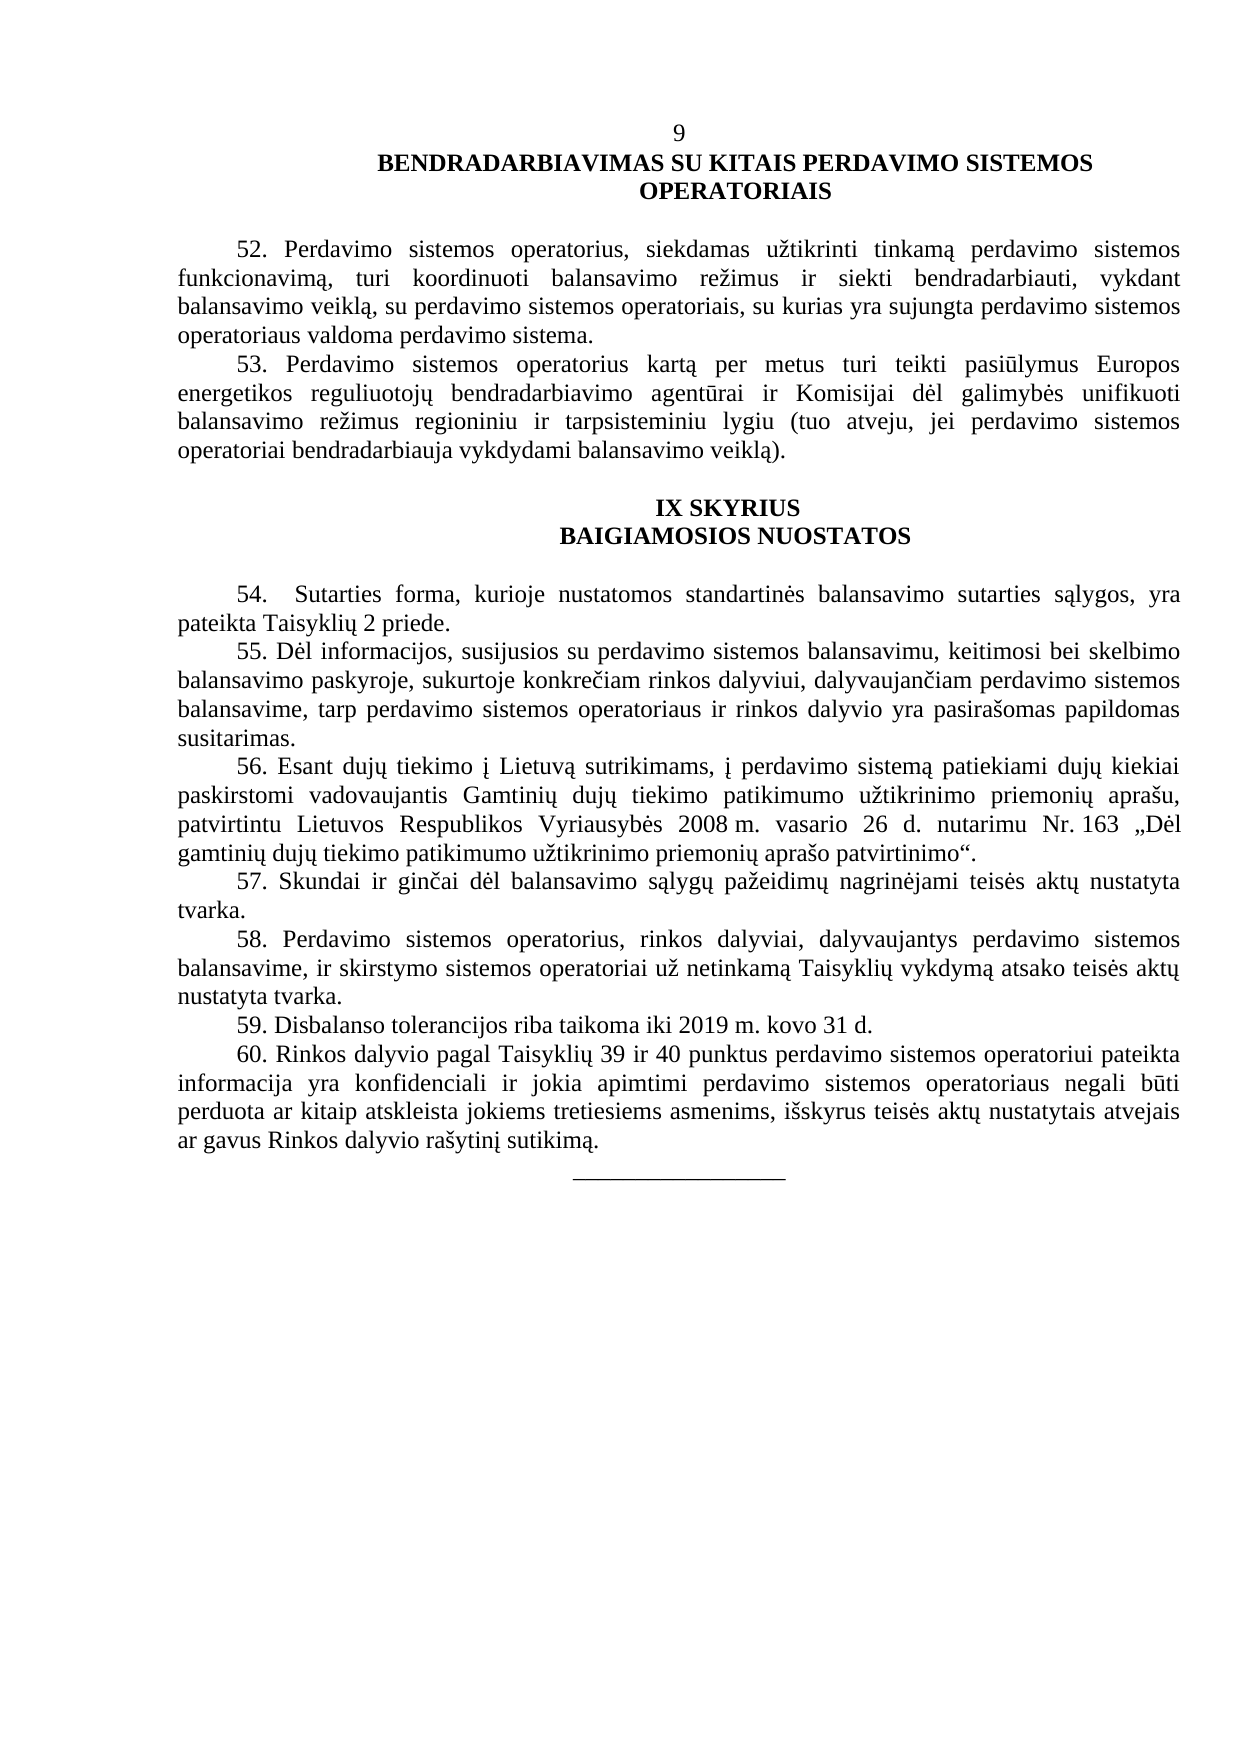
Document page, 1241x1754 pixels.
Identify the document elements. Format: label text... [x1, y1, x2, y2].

text 54. Sutarties forma, kurioje nustatomos standartinės balansavimo sutarties sąlygos, yra pateikta Taisyklių 2 priede. [177, 579, 1181, 636]
text 53. Perdavimo sistemos operatorius kartą per metus turi teikti pasiūlymus Europos energetikos reguliuotojų bendradarbiavimo agentūrai ir Komisijai dėl galimybės unifikuoti balansavimo režimus regioniniu ir tarpsisteminiu lygiu (tuo atveju, jei perdavimo sistemos operatoriai bendradarbiauja vykdydami balansavimo veiklą). [177, 349, 1181, 464]
text 55. Dėl informacijos, susijusios su perdavimo sistemos balansavimu, keitimosi bei skelbimo balansavimo paskyroje, sukurtoje konkrečiam rinkos dalyviui, dalyvaujančiam perdavimo sistemos balansavime, tarp perdavimo sistemos operatoriaus ir rinkos dalyvio yra pasirašomas papildomas susitarimas. [177, 636, 1181, 751]
text BAIGIAMOSIOS NUOSTATOS [290, 521, 1181, 550]
text 59. Disbalanso tolerancijos riba taikoma iki 2019 m. kovo 31 d. [177, 1010, 1181, 1039]
text 52. Perdavimo sistemos operatorius, siekdamas užtikrinti tinkamą perdavimo sistemos funkcionavimą, turi koordinuoti balansavimo režimus ir siekti bendradarbiauti, vykdant balansavimo veiklą, su perdavimo sistemos operatoriais, su kurias yra sujungta perdavimo sistemos operatoriaus valdoma perdavimo sistema. [177, 234, 1181, 349]
text 58. Perdavimo sistemos operatorius, rinkos dalyviai, dalyvaujantys perdavimo sistemos balansavime, ir skirstymo sistemos operatoriai už netinkamą Taisyklių vykdymą atsako teisės aktų nustatyta tvarka. [177, 924, 1181, 1010]
text IX SKYRIUS [281, 493, 1181, 521]
text _________________ [177, 1154, 1181, 1183]
text 57. Skundai ir ginčai dėl balansavimo sąlygų pažeidimų nagrinėjami teisės aktų nustatyta tvarka. [177, 866, 1181, 924]
text 60. Rinkos dalyvio pagal Taisyklių 39 ir 40 punktus perdavimo sistemos operatoriui pateikta informacija yra konfidenciali ir jokia apimtimi perdavimo sistemos operatoriaus negali būti perduota ar kitaip atskleista jokiems tretiesiems asmenims, išskyrus teisės aktų nustatytais atvejais ar gavus Rinkos dalyvio rašytinį sutikimą. [177, 1039, 1181, 1154]
text 56. Esant dujų tiekimo į Lietuvą sutrikimams, į perdavimo sistemą patiekiami dujų kiekiai paskirstomi vadovaujantis Gamtinių dujų tiekimo patikimumo užtikrinimo priemonių aprašu, patvirtintu Lietuvos Respublikos Vyriausybės 2008 m. vasario 26 d. nutarimu Nr. 163 „Dėl gamtinių dujų tiekimo patikimumo užtikrinimo priemonių aprašo patvirtinimo“. [177, 751, 1181, 866]
text BENDRADARBIAVIMAS SU KITAIS PERDAVIMO SISTEMOS OPERATORIAIS [290, 148, 1181, 205]
